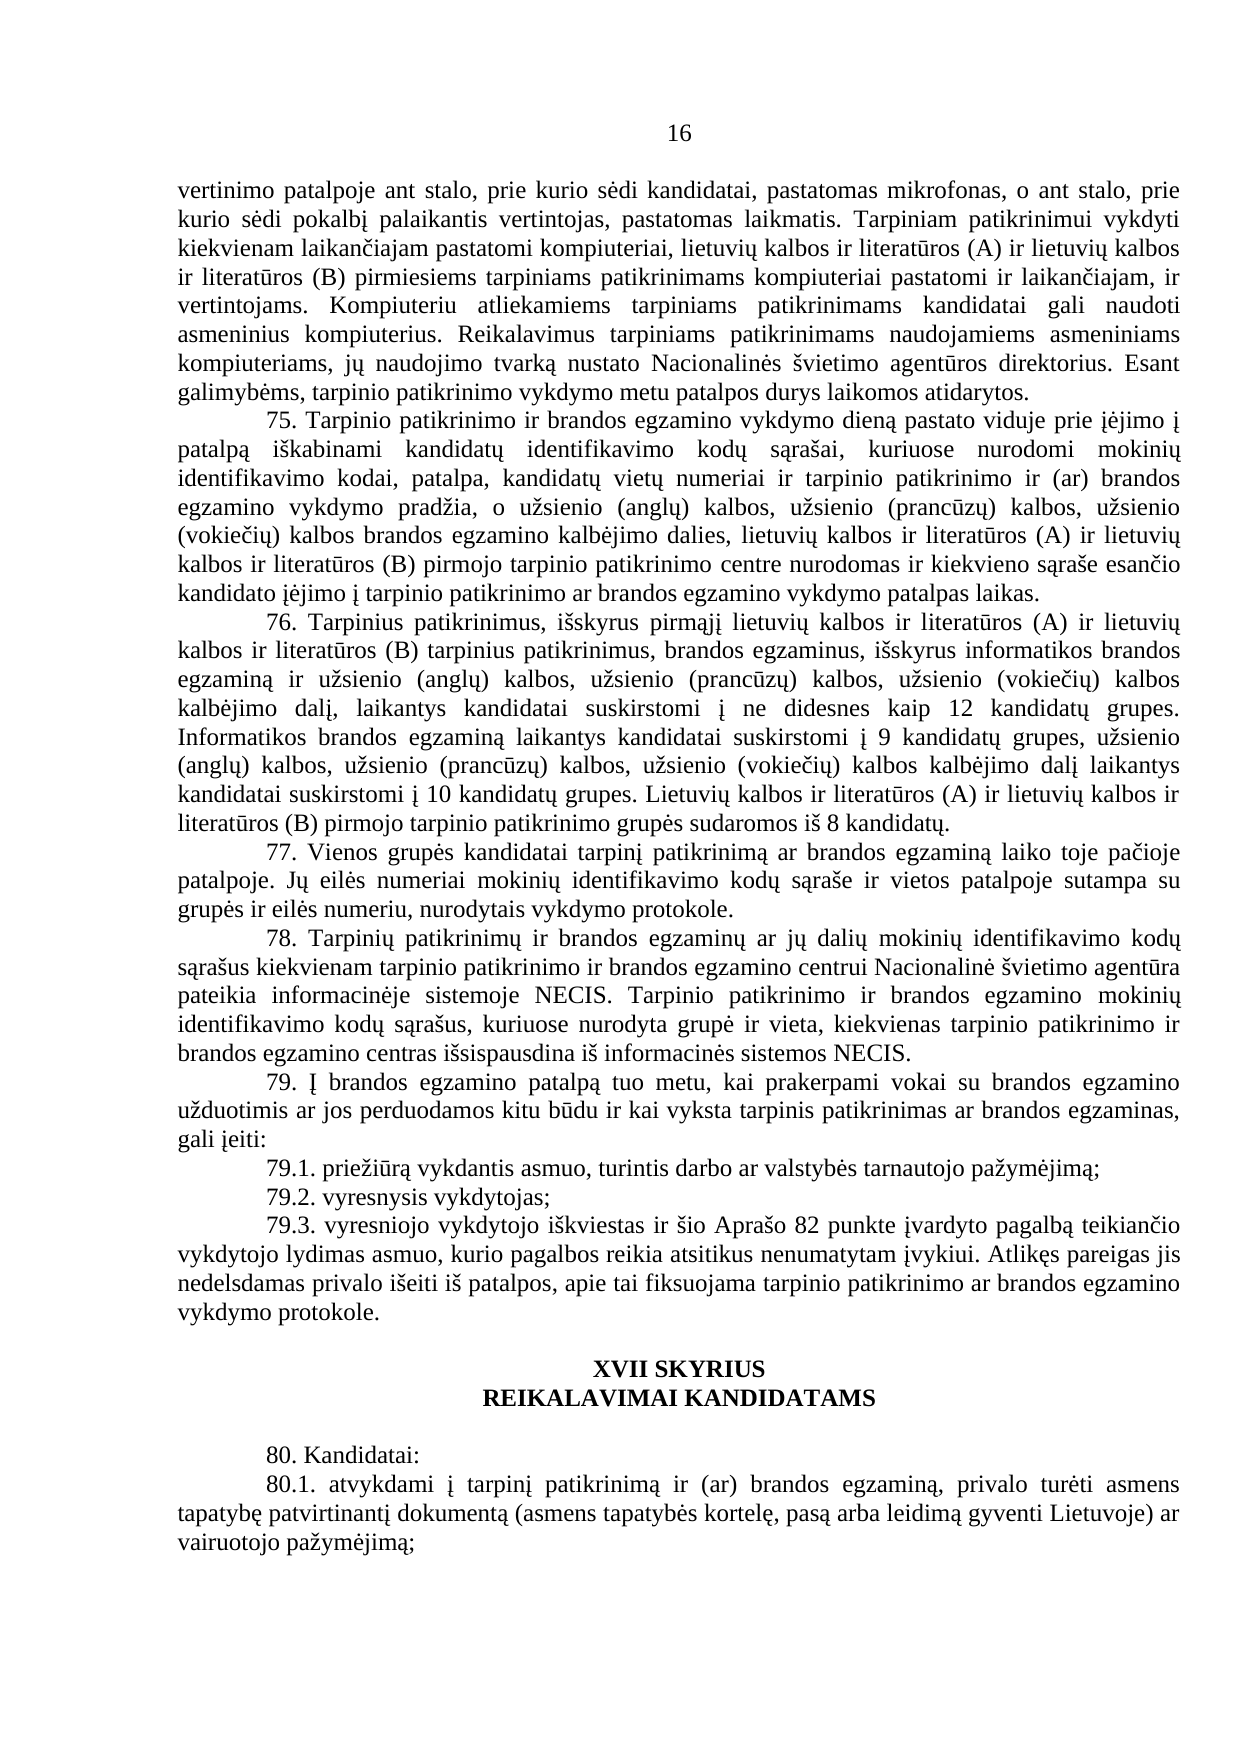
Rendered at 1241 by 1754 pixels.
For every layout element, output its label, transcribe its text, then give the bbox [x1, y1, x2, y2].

text 79.2. vyresnysis vykdytojas; [177, 1182, 1181, 1211]
text 79.3. vyresniojo vykdytojo iškviestas ir šio Aprašo 82 punkte įvardyto pagalbą teikiančio vykdytojo lydimas asmuo, kurio pagalbos reikia atsitikus nenumatytam įvykiui. Atlikęs pareigas jis nedelsdamas privalo išeiti iš patalpos, apie tai fiksuojama tarpinio patikrinimo ar brandos egzamino vykdymo protokole. [177, 1211, 1181, 1326]
text vertinimo patalpoje ant stalo, prie kurio sėdi kandidatai, pastatomas mikrofonas, o ant stalo, prie kurio sėdi pokalbį palaikantis vertintojas, pastatomas laikmatis. Tarpiniam patikrinimui vykdyti kiekvienam laikančiajam pastatomi kompiuteriai, lietuvių kalbos ir literatūros (A) ir lietuvių kalbos ir literatūros (B) pirmiesiems tarpiniams patikrinimams kompiuteriai pastatomi ir laikančiajam, ir vertintojams. Kompiuteriu atliekamiems tarpiniams patikrinimams kandidatai gali naudoti asmeninius kompiuterius. Reikalavimus tarpiniams patikrinimams naudojamiems asmeniniams kompiuteriams, jų naudojimo tvarką nustato Nacionalinės švietimo agentūros direktorius. Esant galimybėms, tarpinio patikrinimo vykdymo metu patalpos durys laikomos atidarytos. [177, 176, 1181, 406]
text 78. Tarpinių patikrinimų ir brandos egzaminų ar jų dalių mokinių identifikavimo kodų sąrašus kiekvienam tarpinio patikrinimo ir brandos egzamino centrui Nacionalinė švietimo agentūra pateikia informacinėje sistemoje NECIS. Tarpinio patikrinimo ir brandos egzamino mokinių identifikavimo kodų sąrašus, kuriuose nurodyta grupė ir vieta, kiekvienas tarpinio patikrinimo ir brandos egzamino centras išsispausdina iš informacinės sistemos NECIS. [177, 923, 1181, 1067]
text 76. Tarpinius patikrinimus, išskyrus pirmąjį lietuvių kalbos ir literatūros (A) ir lietuvių kalbos ir literatūros (B) tarpinius patikrinimus, brandos egzaminus, išskyrus informatikos brandos egzaminą ir užsienio (anglų) kalbos, užsienio (prancūzų) kalbos, užsienio (vokiečių) kalbos kalbėjimo dalį, laikantys kandidatai suskirstomi į ne didesnes kaip 12 kandidatų grupes. Informatikos brandos egzaminą laikantys kandidatai suskirstomi į 9 kandidatų grupes, užsienio (anglų) kalbos, užsienio (prancūzų) kalbos, užsienio (vokiečių) kalbos kalbėjimo dalį laikantys kandidatai suskirstomi į 10 kandidatų grupes. Lietuvių kalbos ir literatūros (A) ir lietuvių kalbos ir literatūros (B) pirmojo tarpinio patikrinimo grupės sudaromos iš 8 kandidatų. [177, 607, 1181, 837]
text 80.1. atvykdami į tarpinį patikrinimą ir (ar) brandos egzaminą, privalo turėti asmens tapatybę patvirtinantį dokumentą (asmens tapatybės kortelę, pasą arba leidimą gyventi Lietuvoje) ar vairuotojo pažymėjimą; [177, 1469, 1181, 1556]
text 80. Kandidatai: [177, 1441, 1181, 1469]
text REIKALAVIMAI KANDIDATAMS [177, 1383, 1181, 1412]
text 75. Tarpinio patikrinimo ir brandos egzamino vykdymo dieną pastato viduje prie įėjimo į patalpą iškabinami kandidatų identifikavimo kodų sąrašai, kuriuose nurodomi mokinių identifikavimo kodai, patalpa, kandidatų vietų numeriai ir tarpinio patikrinimo ir (ar) brandos egzamino vykdymo pradžia, o užsienio (anglų) kalbos, užsienio (prancūzų) kalbos, užsienio (vokiečių) kalbos brandos egzamino kalbėjimo dalies, lietuvių kalbos ir literatūros (A) ir lietuvių kalbos ir literatūros (B) pirmojo tarpinio patikrinimo centre nurodomas ir kiekvieno sąraše esančio kandidato įėjimo į tarpinio patikrinimo ar brandos egzamino vykdymo patalpas laikas. [177, 406, 1181, 607]
text 79.1. priežiūrą vykdantis asmuo, turintis darbo ar valstybės tarnautojo pažymėjimą; [177, 1153, 1181, 1182]
text 79. Į brandos egzamino patalpą tuo metu, kai prakerpami vokai su brandos egzamino užduotimis ar jos perduodamos kitu būdu ir kai vyksta tarpinis patikrinimas ar brandos egzaminas, gali įeiti: [177, 1067, 1181, 1153]
subtitle 77. Vienos grupės kandidatai tarpinį patikrinimą ar brandos egzaminą laiko toje pačioje patalpoje. Jų eilės numeriai mokinių identifikavimo kodų sąraše ir vietos patalpoje sutampa su grupės ir eilės numeriu, nurodytais vykdymo protokole. [177, 837, 1181, 923]
text XVII SKYRIUS [177, 1354, 1181, 1383]
